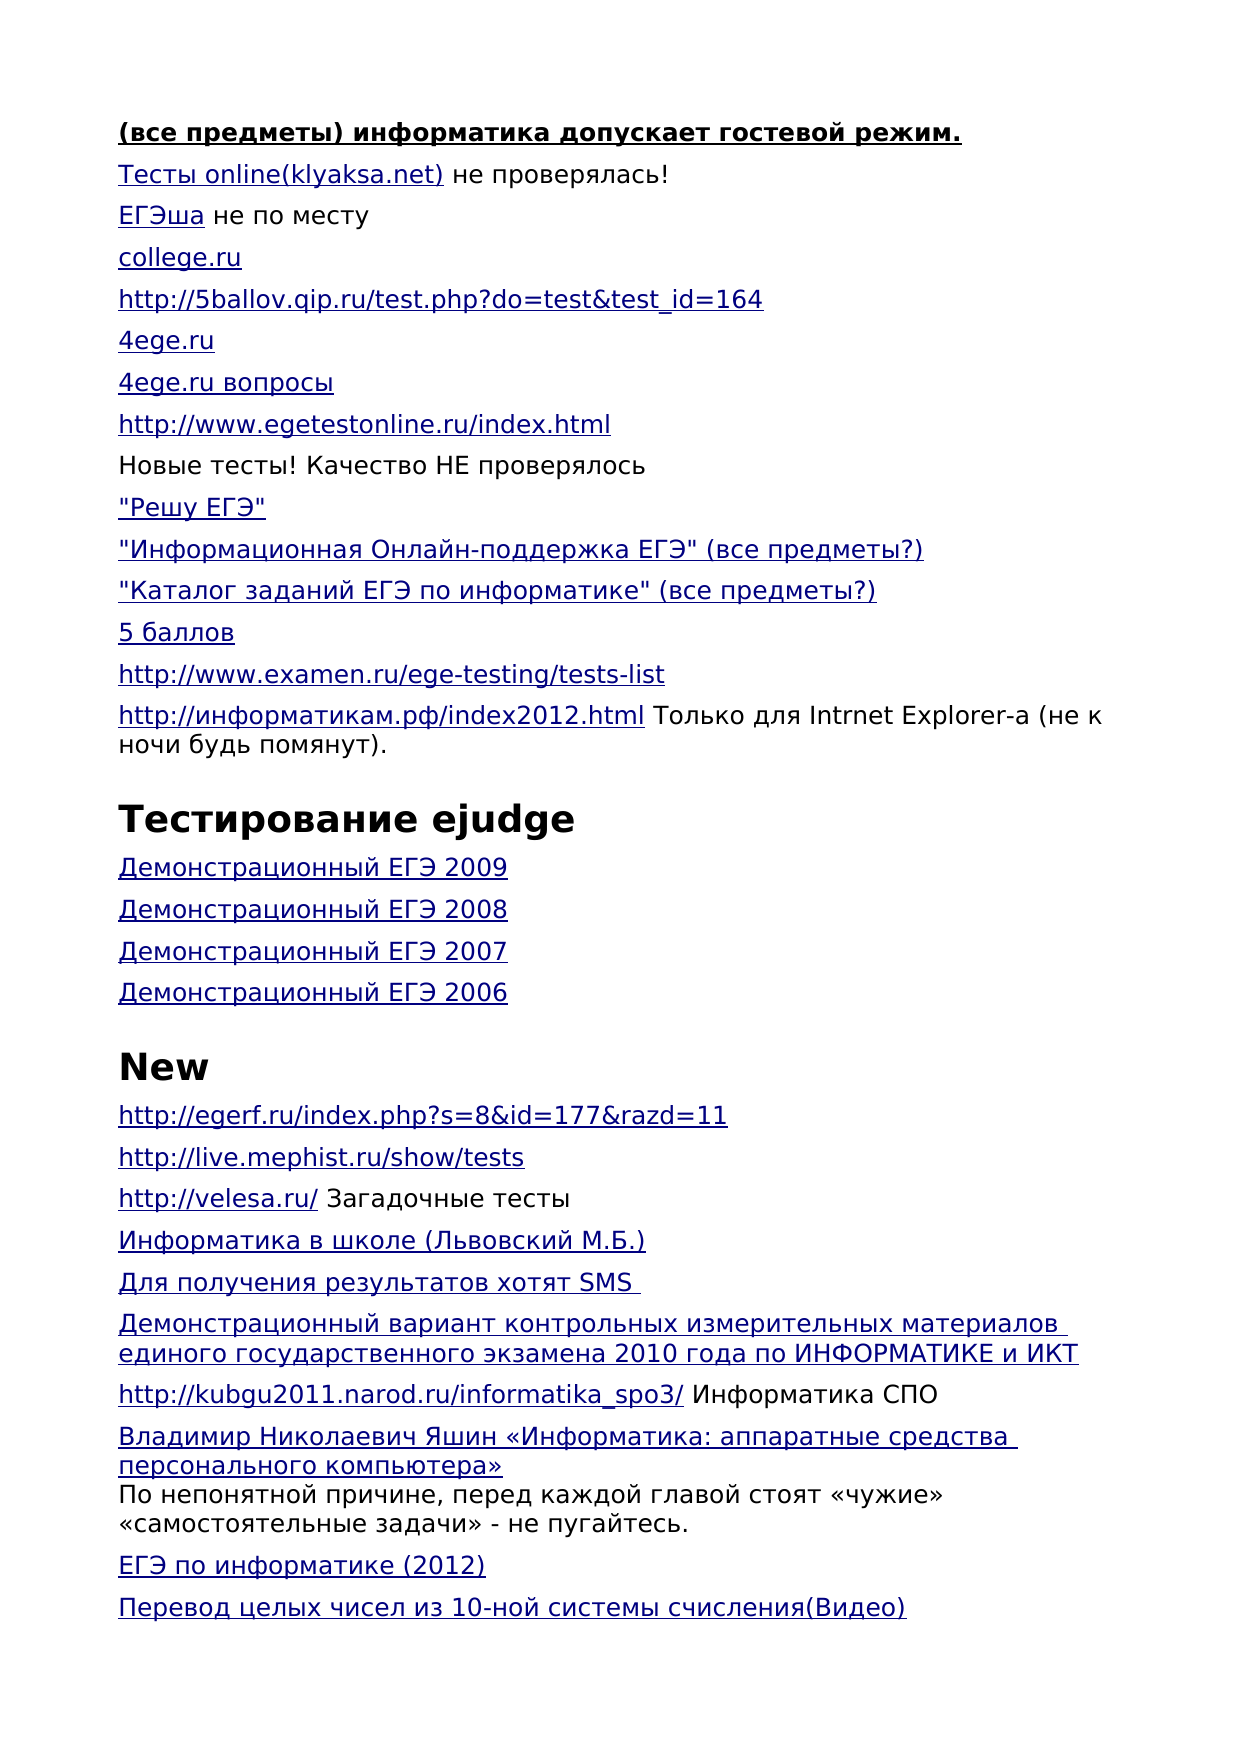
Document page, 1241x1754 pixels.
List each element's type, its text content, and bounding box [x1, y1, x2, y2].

text http://www.egetestonline.ru/index.html [118, 410, 1122, 439]
subtitle Тестирование ejudge [118, 797, 1122, 841]
text 5 баллов [118, 618, 1122, 647]
text http://egerf.ru/index.php?s=8&id=177&razd=11 [118, 1101, 1122, 1130]
text Новые тесты! Качество НЕ проверялось [118, 451, 1122, 481]
text 4ege.ru [118, 326, 1122, 356]
text http://velesa.ru/ Загадочные тесты [118, 1184, 1122, 1214]
text http://www.examen.ru/ege-testing/tests-list [118, 660, 1122, 689]
text college.ru [118, 243, 1122, 272]
text ЕГЭша не по месту [118, 201, 1122, 231]
text "Решу ЕГЭ" [118, 493, 1122, 522]
text "Каталог заданий ЕГЭ по информатике" (все предметы?) [118, 576, 1122, 606]
text Демонстрационный ЕГЭ 2006 [118, 978, 1122, 1008]
text Для получения результатов хотят SMS [118, 1268, 1122, 1297]
text 4ege.ru вопросы [118, 368, 1122, 397]
text (все предметы) информатика допускает гостевой режим. [118, 118, 1122, 147]
text Тесты online(klyaksa.net) не проверялась! [118, 160, 1122, 189]
text Перевод целых чисел из 10-ной системы счисления(Видео) [118, 1593, 1122, 1622]
text Демонстрационный ЕГЭ 2008 [118, 895, 1122, 924]
text Информатика в школе (Львовский М.Б.) [118, 1226, 1122, 1255]
text Демонстрационный вариант контрольных измерительных материалов единого государственного экзамена 2010 года по ИНФОРМАТИКЕ и ИКТ [118, 1309, 1122, 1368]
text http://live.mephist.ru/show/tests [118, 1143, 1122, 1172]
text http://5ballov.qip.ru/test.php?do=test&test_id=164 [118, 285, 1122, 314]
subtitle New [118, 1045, 1122, 1089]
text http://kubgu2011.narod.ru/informatika_spo3/ Информатика СПО [118, 1380, 1122, 1409]
text http://информатикам.рф/index2012.html Только для Intrnet Explorer-а (не к ночи будь помянут). [118, 701, 1122, 760]
text Владимир Николаевич Яшин «Информатика: аппаратные средства персонального компьютера» По непонятной причине, перед каждой главой стоят «чужие» «самостоятельные задачи» - не пугайтесь. [118, 1422, 1122, 1539]
text ЕГЭ по информатике (2012) [118, 1551, 1122, 1580]
text Демонстрационный ЕГЭ 2009 [118, 853, 1122, 883]
text "Информационная Онлайн-поддержка ЕГЭ" (все предметы?) [118, 535, 1122, 564]
text Демонстрационный ЕГЭ 2007 [118, 937, 1122, 966]
